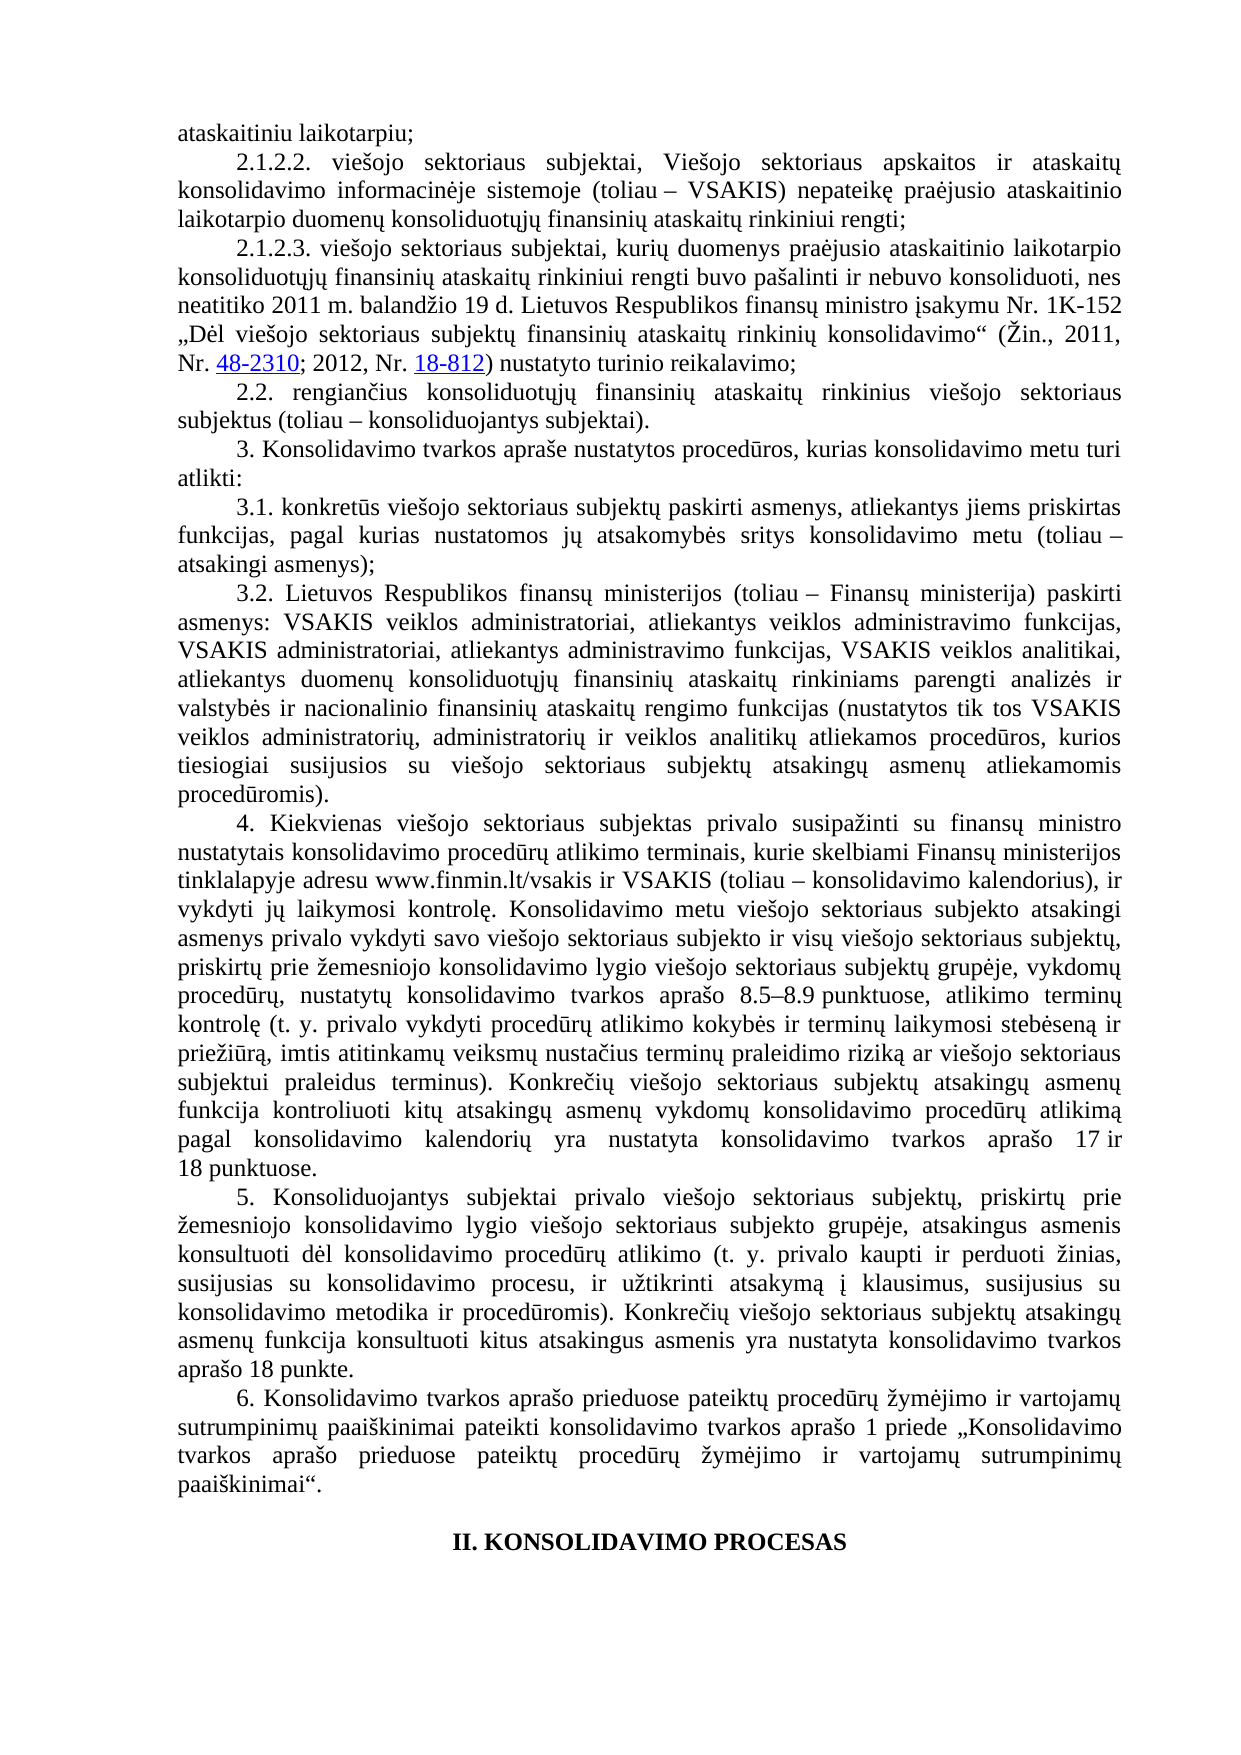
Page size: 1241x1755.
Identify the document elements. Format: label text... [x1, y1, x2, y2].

text ataskaitiniu laikotarpiu; [177, 118, 1122, 147]
text 5. Konsoliduojantys subjektai privalo viešojo sektoriaus subjektų, priskirtų prie žemesniojo konsolidavimo lygio viešojo sektoriaus subjekto grupėje, atsakingus asmenis konsultuoti dėl konsolidavimo procedūrų atlikimo (t. y. privalo kaupti ir perduoti žinias, susijusias su konsolidavimo procesu, ir užtikrinti atsakymą į klausimus, susijusius su konsolidavimo metodika ir procedūromis). Konkrečių viešojo sektoriaus subjektų atsakingų asmenų funkcija konsultuoti kitus atsakingus asmenis yra nustatyta konsolidavimo tvarkos aprašo 18 punkte. [177, 1182, 1122, 1383]
text 2.1.2.3. viešojo sektoriaus subjektai, kurių duomenys praėjusio ataskaitinio laikotarpio konsoliduotųjų finansinių ataskaitų rinkiniui rengti buvo pašalinti ir nebuvo konsoliduoti, nes neatitiko 2011 m. balandžio 19 d. Lietuvos Respublikos finansų ministro įsakymu Nr. 1K-152 „Dėl viešojo sektoriaus subjektų finansinių ataskaitų rinkinių konsolidavimo“ (Žin., 2011, Nr. 48-2310; 2012, Nr. 18-812) nustatyto turinio reikalavimo; [177, 233, 1122, 377]
text 3. Konsolidavimo tvarkos apraše nustatytos procedūros, kurias konsolidavimo metu turi atlikti: [177, 434, 1122, 492]
text 3.1. konkretūs viešojo sektoriaus subjektų paskirti asmenys, atliekantys jiems priskirtas funkcijas, pagal kurias nustatomos jų atsakomybės sritys konsolidavimo metu (toliau – atsakingi asmenys); [177, 492, 1122, 578]
text 6. Konsolidavimo tvarkos aprašo prieduose pateiktų procedūrų žymėjimo ir vartojamų sutrumpinimų paaiškinimai pateikti konsolidavimo tvarkos aprašo 1 priede „Konsolidavimo tvarkos aprašo prieduose pateiktų procedūrų žymėjimo ir vartojamų sutrumpinimų paaiškinimai“. [177, 1383, 1122, 1498]
text 2.1.2.2. viešojo sektoriaus subjektai, Viešojo sektoriaus apskaitos ir ataskaitų konsolidavimo informacinėje sistemoje (toliau – VSAKIS) nepateikę praėjusio ataskaitinio laikotarpio duomenų konsoliduotųjų finansinių ataskaitų rinkiniui rengti; [177, 147, 1122, 233]
text 4. Kiekvienas viešojo sektoriaus subjektas privalo susipažinti su finansų ministro nustatytais konsolidavimo procedūrų atlikimo terminais, kurie skelbiami Finansų ministerijos tinklalapyje adresu www.finmin.lt/vsakis ir VSAKIS (toliau – konsolidavimo kalendorius), ir vykdyti jų laikymosi kontrolę. Konsolidavimo metu viešojo sektoriaus subjekto atsakingi asmenys privalo vykdyti savo viešojo sektoriaus subjekto ir visų viešojo sektoriaus subjektų, priskirtų prie žemesniojo konsolidavimo lygio viešojo sektoriaus subjektų grupėje, vykdomų procedūrų, nustatytų konsolidavimo tvarkos aprašo 8.5–8.9 punktuose, atlikimo terminų kontrolę (t. y. privalo vykdyti procedūrų atlikimo kokybės ir terminų laikymosi stebėseną ir priežiūrą, imtis atitinkamų veiksmų nustačius terminų praleidimo riziką ar viešojo sektoriaus subjektui praleidus terminus). Konkrečių viešojo sektoriaus subjektų atsakingų asmenų funkcija kontroliuoti kitų atsakingų asmenų vykdomų konsolidavimo procedūrų atlikimą pagal konsolidavimo kalendorių yra nustatyta konsolidavimo tvarkos aprašo 17 ir 18 punktuose. [177, 808, 1122, 1182]
text 2.2. rengiančius konsoliduotųjų finansinių ataskaitų rinkinius viešojo sektoriaus subjektus (toliau – konsoliduojantys subjektai). [177, 377, 1122, 434]
text 3.2. Lietuvos Respublikos finansų ministerijos (toliau – Finansų ministerija) paskirti asmenys: VSAKIS veiklos administratoriai, atliekantys veiklos administravimo funkcijas, VSAKIS administratoriai, atliekantys administravimo funkcijas, VSAKIS veiklos analitikai, atliekantys duomenų konsoliduotųjų finansinių ataskaitų rinkiniams parengti analizės ir valstybės ir nacionalinio finansinių ataskaitų rengimo funkcijas (nustatytos tik tos VSAKIS veiklos administratorių, administratorių ir veiklos analitikų atliekamos procedūros, kurios tiesiogiai susijusios su viešojo sektoriaus subjektų atsakingų asmenų atliekamomis procedūromis). [177, 578, 1122, 808]
text II. KONSOLIDAVIMO PROCESAS [177, 1527, 1122, 1556]
